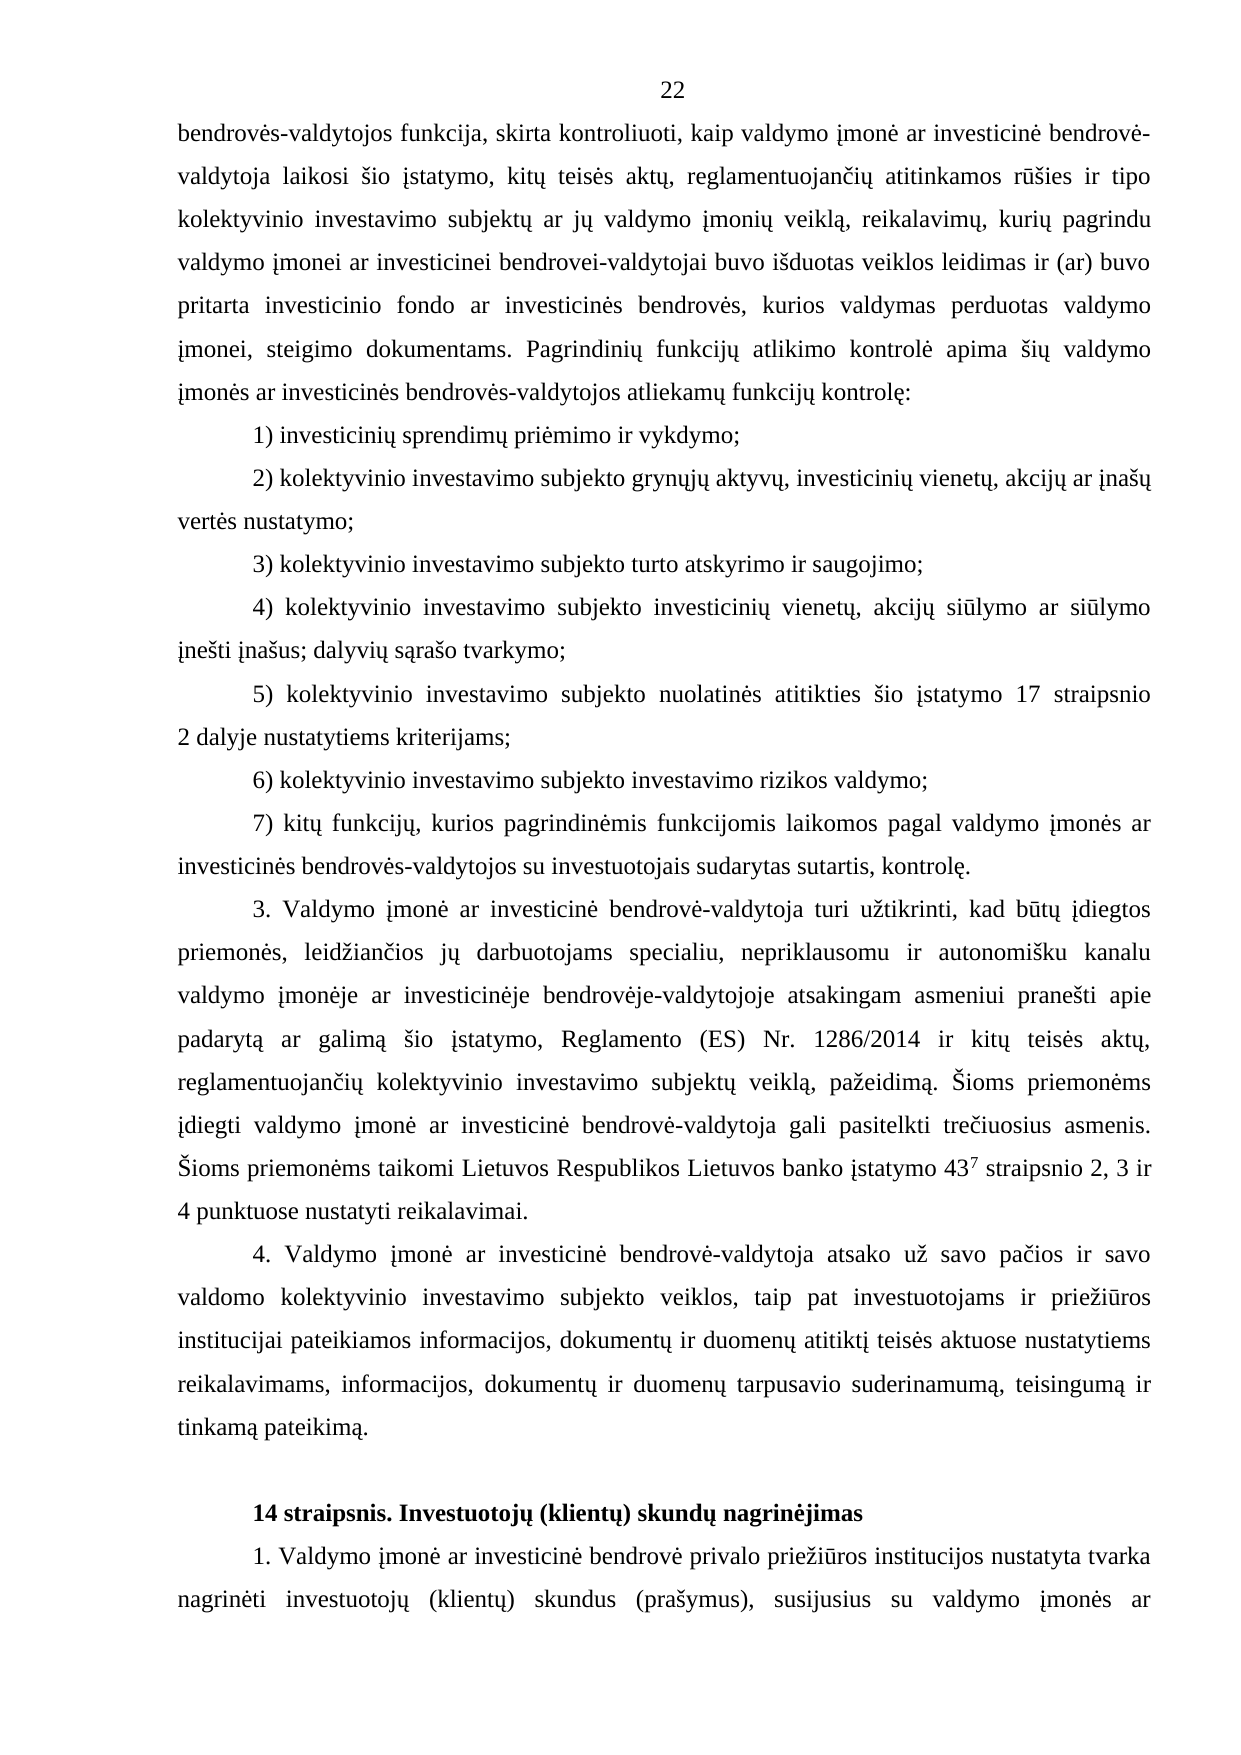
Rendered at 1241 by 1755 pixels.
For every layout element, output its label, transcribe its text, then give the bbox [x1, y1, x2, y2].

text 1) investicinių sprendimų priėmimo ir vykdymo; [177, 420, 1152, 449]
text 4) kolektyvinio investavimo subjekto investicinių vienetų, akcijų siūlymo ar siūlymo įnešti įnašus; dalyvių sąrašo tvarkymo; [177, 592, 1152, 664]
text bendrovės-valdytojos funkcija, skirta kontroliuoti, kaip valdymo įmonė ar investicinė bendrovė-valdytoja laikosi šio įstatymo, kitų teisės aktų, reglamentuojančių atitinkamos rūšies ir tipo kolektyvinio investavimo subjektų ar jų valdymo įmonių veiklą, reikalavimų, kurių pagrindu valdymo įmonei ar investicinei bendrovei-valdytojai buvo išduotas veiklos leidimas ir (ar) buvo pritarta investicinio fondo ar investicinės bendrovės, kurios valdymas perduotas valdymo įmonei, steigimo dokumentams. Pagrindinių funkcijų atlikimo kontrolė apima šių valdymo įmonės ar investicinės bendrovės-valdytojos atliekamų funkcijų kontrolę: [177, 118, 1152, 406]
text 7) kitų funkcijų, kurios pagrindinėmis funkcijomis laikomos pagal valdymo įmonės ar investicinės bendrovės-valdytojos su investuotojais sudarytas sutartis, kontrolę. [177, 808, 1152, 880]
text 6) kolektyvinio investavimo subjekto investavimo rizikos valdymo; [177, 765, 1152, 794]
text 5) kolektyvinio investavimo subjekto nuolatinės atitikties šio įstatymo 17 straipsnio 2 dalyje nustatytiems kriterijams; [177, 679, 1152, 751]
text 3. Valdymo įmonė ar investicinė bendrovė-valdytoja turi užtikrinti, kad būtų įdiegtos priemonės, leidžiančios jų darbuotojams specialiu, nepriklausomu ir autonomišku kanalu valdymo įmonėje ar investicinėje bendrovėje-valdytojoje atsakingam asmeniui pranešti apie padarytą ar galimą šio įstatymo, Reglamento (ES) Nr. 1286/2014 ir kitų teisės aktų, reglamentuojančių kolektyvinio investavimo subjektų veiklą, pažeidimą. Šioms priemonėms įdiegti valdymo įmonė ar investicinė bendrovė-valdytoja gali pasitelkti trečiuosius asmenis. Šioms priemonėms taikomi Lietuvos Respublikos Lietuvos banko įstatymo 437 straipsnio 2, 3 ir 4 punktuose nustatyti reikalavimai. [177, 894, 1152, 1225]
text 2) kolektyvinio investavimo subjekto grynųjų aktyvų, investicinių vienetų, akcijų ar įnašų vertės nustatymo; [177, 463, 1152, 535]
text 4. Valdymo įmonė ar investicinė bendrovė-valdytoja atsako už savo pačios ir savo valdomo kolektyvinio investavimo subjekto veiklos, taip pat investuotojams ir priežiūros institucijai pateikiamos informacijos, dokumentų ir duomenų atitiktį teisės aktuose nustatytiems reikalavimams, informacijos, dokumentų ir duomenų tarpusavio suderinamumą, teisingumą ir tinkamą pateikimą. [177, 1239, 1152, 1441]
text 3) kolektyvinio investavimo subjekto turto atskyrimo ir saugojimo; [177, 549, 1152, 578]
text 1. Valdymo įmonė ar investicinė bendrovė privalo priežiūros institucijos nustatyta tvarka nagrinėti investuotojų (klientų) skundus (prašymus), susijusius su valdymo įmonės ar [177, 1541, 1152, 1613]
text 14 straipsnis. Investuotojų (klientų) skundų nagrinėjimas [177, 1498, 1152, 1527]
